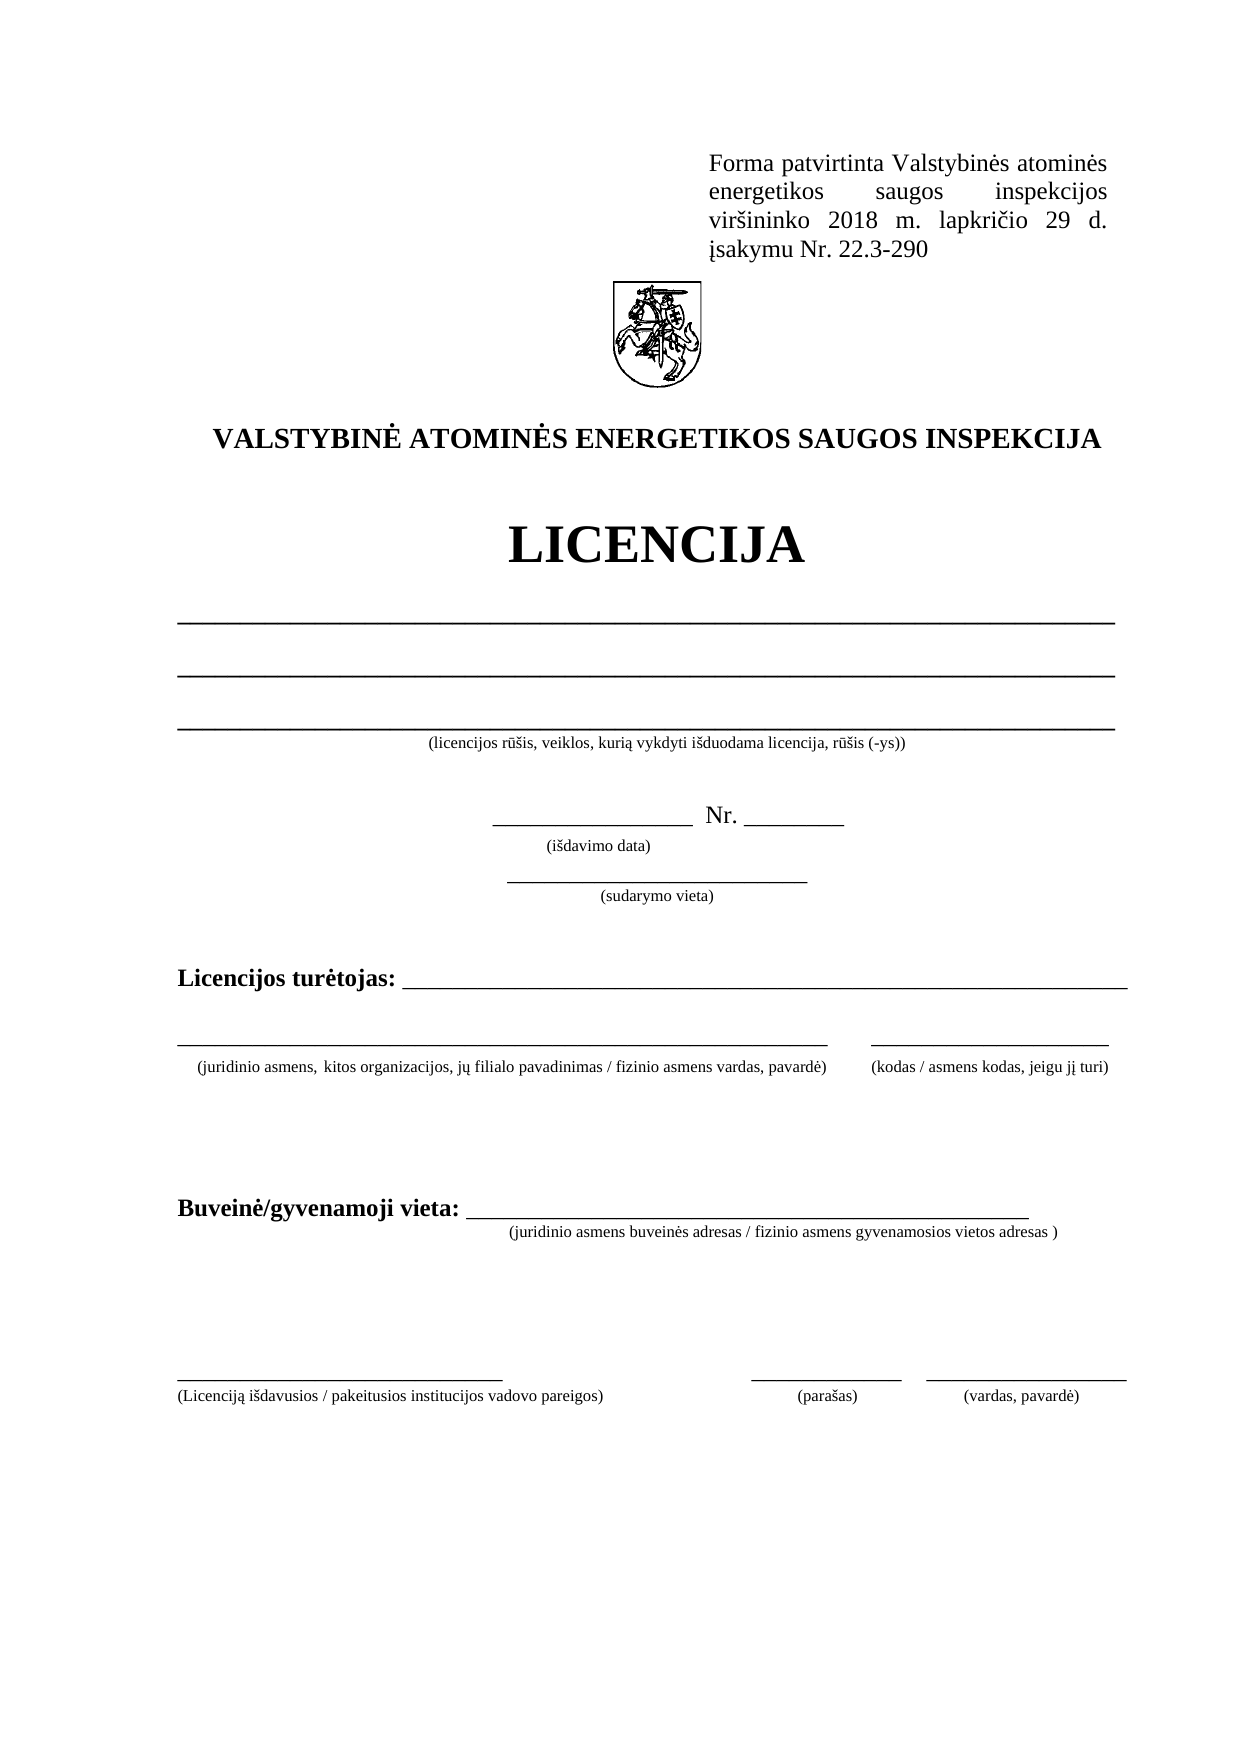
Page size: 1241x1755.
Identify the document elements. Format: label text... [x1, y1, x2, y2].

text ___________________________________________________________________________ [177, 704, 1137, 733]
text __________________________ ____________ ________________ [177, 1356, 1137, 1384]
text ____________________________________________________ ___________________ [177, 1020, 1137, 1049]
text ___________________________________________________________________________ [177, 651, 1137, 680]
text (sudarymo vieta) [177, 886, 1137, 905]
text ________________ Nr. ________ [177, 800, 1137, 828]
text VALSTYBINĖ ATOMINĖS ENERGETIKOS SAUGOS INSPEKCIJA [177, 421, 1137, 454]
text (Licenciją išdavusios / pakeitusios institucijos vadovo pareigos) (parašas) (vardas, pavardė) [177, 1384, 1137, 1406]
text ________________________ [177, 857, 1137, 886]
text (licencijos rūšis, veiklos, kurią vykdyti išduodama licencija, rūšis (-ys)) [177, 733, 1137, 752]
text (išdavimo data) [177, 828, 1137, 857]
text (juridinio asmens buveinės adresas / fizinio asmens gyvenamosios vietos adresas ) [509, 1221, 1137, 1241]
text ___________________________________________________________________________ [177, 598, 1137, 627]
text Forma patvirtinta Valstybinės atominės energetikos saugos inspekcijos viršininko 2018 m. lapkričio 29 d. įsakymu Nr. 22.3-290 [709, 148, 1107, 263]
text Licencija [177, 512, 1137, 574]
text Licencijos turėtojas: __________________________________________________________ [177, 963, 1137, 991]
text (juridinio asmens, kitos organizacijos, jų filialo pavadinimas / fizinio asmens vardas, pavardė) (kodas / asmens kodas, jeigu jį turi) [177, 1049, 1137, 1078]
text Buveinė/gyvenamoji vieta: _____________________________________________ [177, 1193, 1137, 1221]
